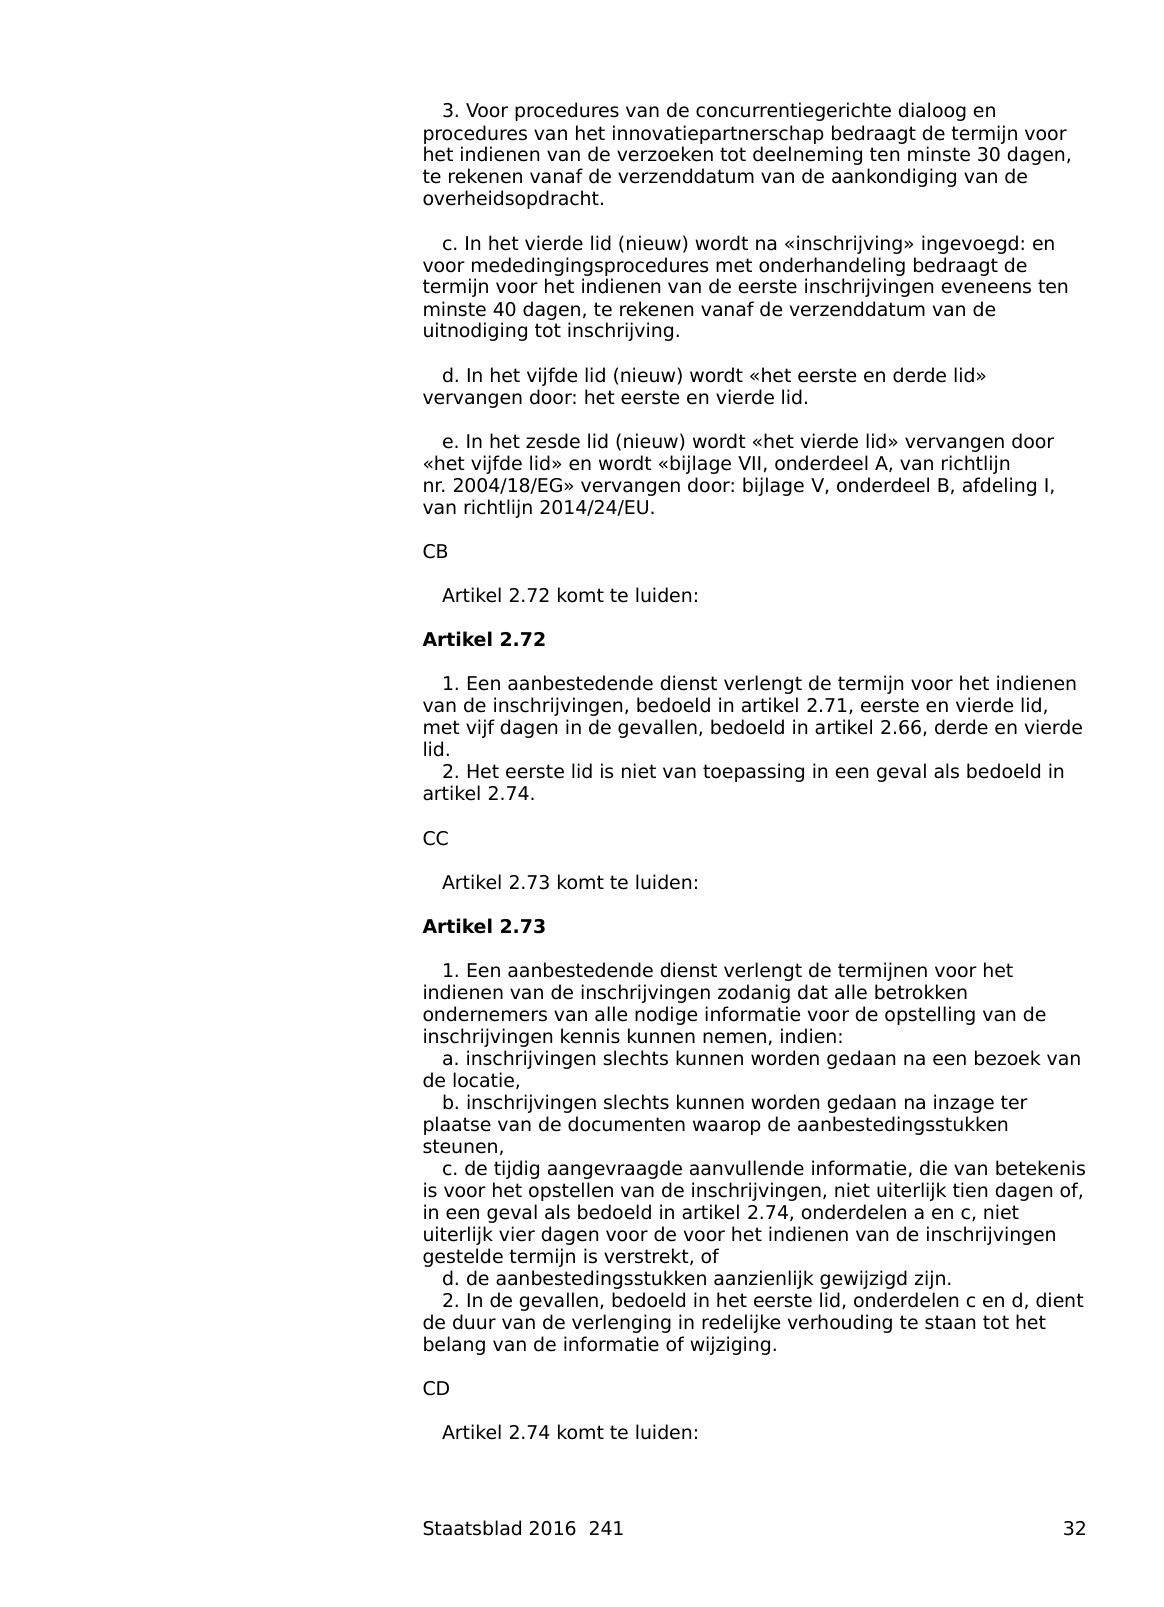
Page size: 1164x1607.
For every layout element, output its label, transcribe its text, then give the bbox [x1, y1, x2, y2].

text d. de aanbestedingsstukken aanzienlijk gewijzigd zijn. [422, 1268, 1087, 1289]
text c. de tijdig aangevraagde aanvullende informatie, die van betekenis is voor het opstellen van de inschrijvingen, niet uiterlijk tien dagen of, in een geval als bedoeld in artikel 2.74, onderdelen a en c, niet uiterlijk vier dagen voor de voor het indienen van de inschrijvingen gestelde termijn is verstrekt, of [422, 1158, 1087, 1268]
text Artikel 2.72 komt te luiden: [422, 585, 1087, 607]
text d. In het vijfde lid (nieuw) wordt «het eerste en derde lid» vervangen door: het eerste en vierde lid. [422, 364, 1087, 408]
text Artikel 2.74 komt te luiden: [422, 1422, 1087, 1444]
text 1. Een aanbestedende dienst verlengt de termijnen voor het indienen van de inschrijvingen zodanig dat alle betrokken ondernemers van alle nodige informatie voor de opstelling van de inschrijvingen kennis kunnen nemen, indien: [422, 960, 1087, 1048]
text CD [422, 1378, 1087, 1400]
text 1. Een aanbestedende dienst verlengt de termijn voor het indienen van de inschrijvingen, bedoeld in artikel 2.71, eerste en vierde lid, met vijf dagen in de gevallen, bedoeld in artikel 2.66, derde en vierde lid. [422, 673, 1087, 761]
text c. In het vierde lid (nieuw) wordt na «inschrijving» ingevoegd: en voor mededingingsprocedures met onderhandeling bedraagt de termijn voor het indienen van de eerste inschrijvingen eveneens ten minste 40 dagen, te rekenen vanaf de verzenddatum van de uitnodiging tot inschrijving. [422, 232, 1087, 342]
text 2. In de gevallen, bedoeld in het eerste lid, onderdelen c en d, dient de duur van de verlenging in redelijke verhouding te staan tot het belang van de informatie of wijziging. [422, 1289, 1087, 1356]
subtitle Artikel 2.73 [422, 916, 1087, 938]
text CC [422, 827, 1087, 849]
text b. inschrijvingen slechts kunnen worden gedaan na inzage ter plaatse van de documenten waarop de aanbestedingsstukken steunen, [422, 1092, 1087, 1158]
text a. inschrijvingen slechts kunnen worden gedaan na een bezoek van de locatie, [422, 1048, 1087, 1092]
subtitle Artikel 2.72 [422, 629, 1087, 651]
text e. In het zesde lid (nieuw) wordt «het vierde lid» vervangen door «het vijfde lid» en wordt «bijlage VII, onderdeel A, van richtlijn nr. 2004/18/EG» vervangen door: bijlage V, onderdeel B, afdeling I, van richtlijn 2014/24/EU. [422, 431, 1087, 519]
text 3. Voor procedures van de concurrentiegerichte dialoog en procedures van het innovatiepartnerschap bedraagt de termijn voor het indienen van de verzoeken tot deelneming ten minste 30 dagen, te rekenen vanaf de verzenddatum van de aankondiging van de overheidsopdracht. [422, 100, 1087, 210]
text CB [422, 541, 1087, 563]
text 2. Het eerste lid is niet van toepassing in een geval als bedoeld in artikel 2.74. [422, 761, 1087, 805]
text Artikel 2.73 komt te luiden: [422, 872, 1087, 893]
